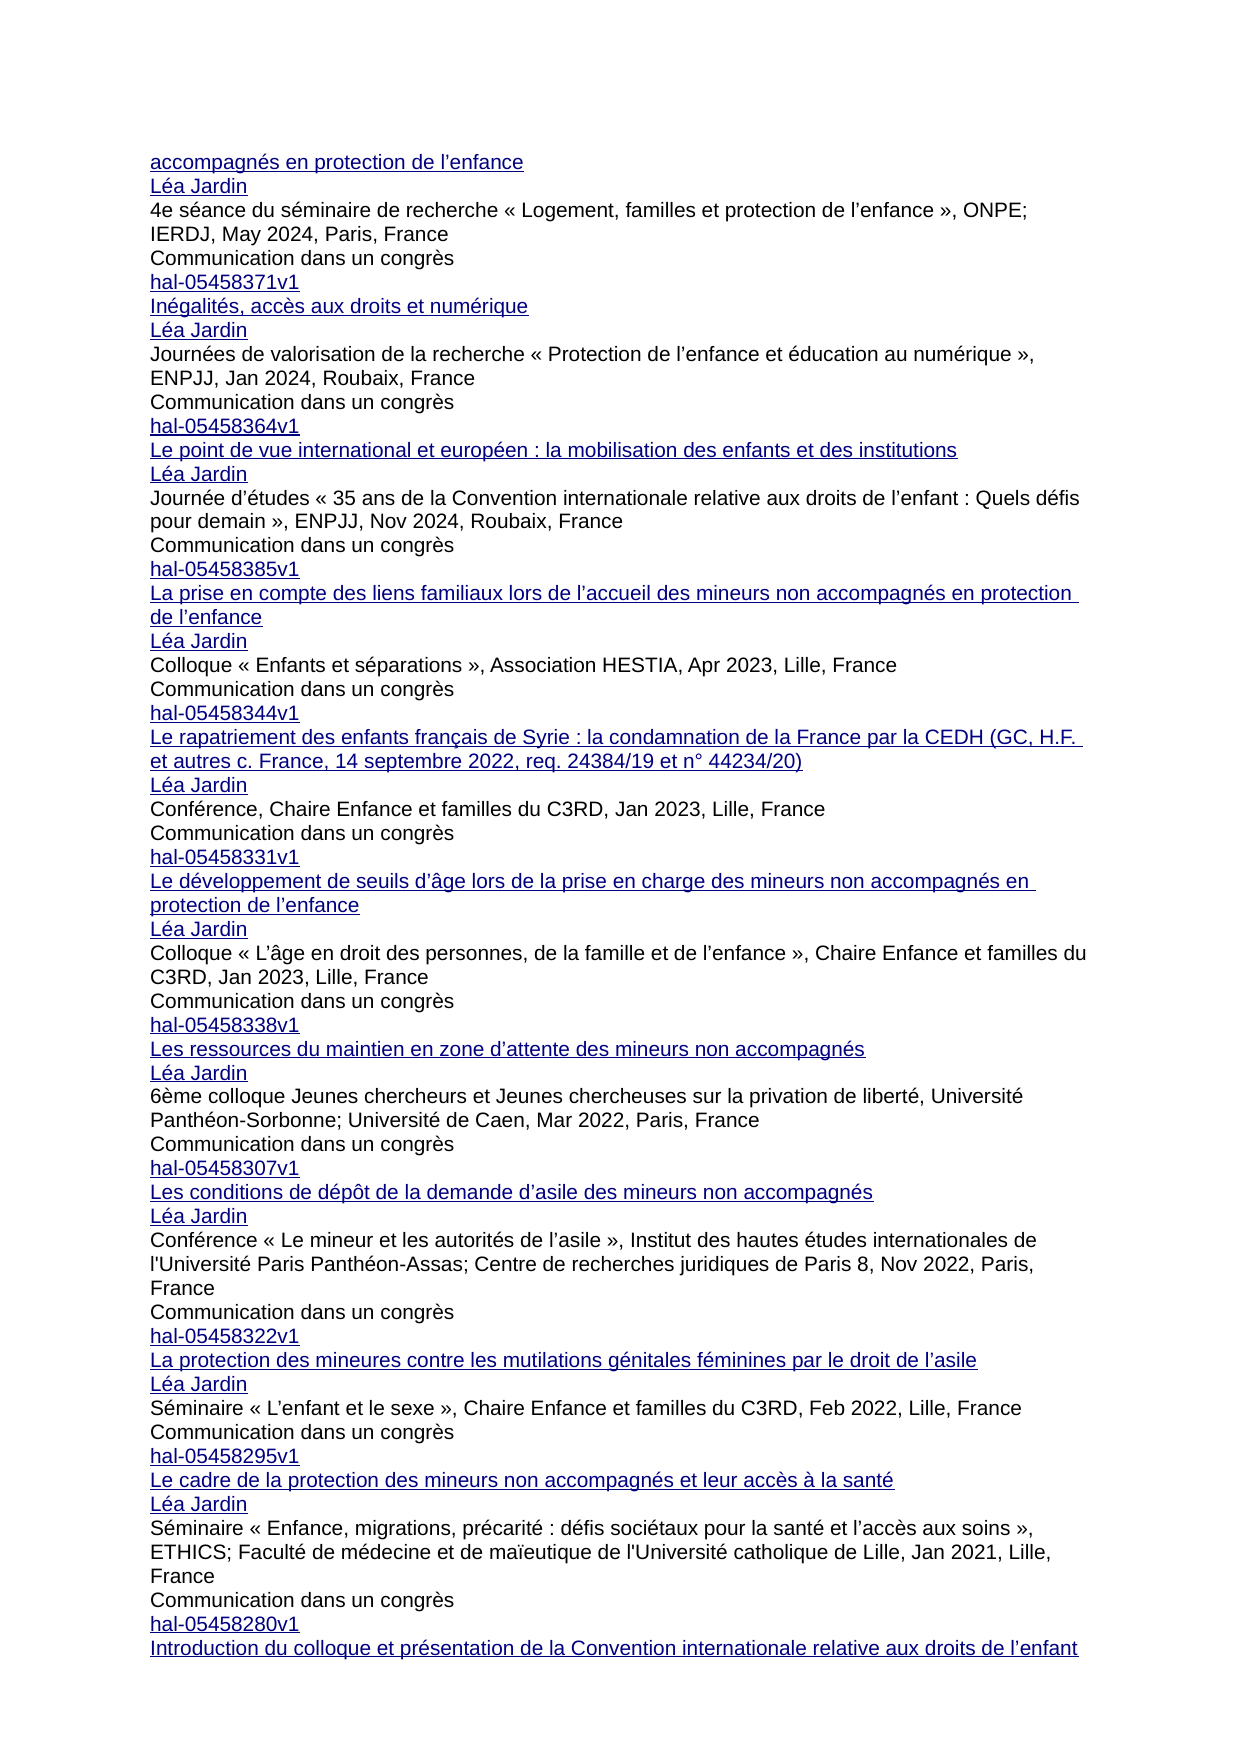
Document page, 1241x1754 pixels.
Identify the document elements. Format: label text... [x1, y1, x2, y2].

table_cell Inégalités, accès aux droits et numérique Léa Jardin Journées de valorisation de la recherche « Protection de l’enfance et éducation au numérique », ENPJJ, Jan 2024, Roubaix, France Communication dans un congrès hal-05458364v1 [150, 294, 1090, 437]
table_cell Le rapatriement des enfants français de Syrie : la condamnation de la France par la CEDH (GC, H.F. et autres c. France, 14 septembre 2022, req. 24384/19 et n° 44234/20) Léa Jardin Conférence, Chaire Enfance et familles du C3RD, Jan 2023, Lille, France Communication dans un congrès hal-05458331v1 [150, 725, 1090, 869]
table_cell Les conditions de dépôt de la demande d’asile des mineurs non accompagnés Léa Jardin Conférence « Le mineur et les autorités de l’asile », Institut des hautes études internationales de l'Université Paris Panthéon-Assas; Centre de recherches juridiques de Paris 8, Nov 2022, Paris, France Communication dans un congrès hal-05458322v1 [150, 1180, 1090, 1348]
table_cell Le développement de seuils d’âge lors de la prise en charge des mineurs non accompagnés en protection de l’enfance Léa Jardin Colloque « L’âge en droit des personnes, de la famille et de l’enfance », Chaire Enfance et familles du C3RD, Jan 2023, Lille, France Communication dans un congrès hal-05458338v1 [150, 869, 1090, 1036]
table_cell Le point de vue international et européen : la mobilisation des enfants et des institutions Léa Jardin Journée d’études « 35 ans de la Convention internationale relative aux droits de l’enfant : Quels défis pour demain », ENPJJ, Nov 2024, Roubaix, France Communication dans un congrès hal-05458385v1 [150, 438, 1090, 581]
table_cell La protection des mineures contre les mutilations génitales féminines par le droit de l’asile Léa Jardin Séminaire « L’enfant et le sexe », Chaire Enfance et familles du C3RD, Feb 2022, Lille, France Communication dans un congrès hal-05458295v1 [150, 1348, 1090, 1468]
table_cell Introduction du colloque et présentation de la Convention internationale relative aux droits de l’enfant [150, 1635, 1090, 1659]
table_cell Le cadre de la protection des mineurs non accompagnés et leur accès à la santé Léa Jardin Séminaire « Enfance, migrations, précarité : défis sociétaux pour la santé et l’accès aux soins », ETHICS; Faculté de médecine et de maïeutique de l'Université catholique de Lille, Jan 2021, Lille, France Communication dans un congrès hal-05458280v1 [150, 1468, 1090, 1635]
table_cell Les ressources du maintien en zone d’attente des mineurs non accompagnés Léa Jardin 6ème colloque Jeunes chercheurs et Jeunes chercheuses sur la privation de liberté, Université Panthéon-Sorbonne; Université de Caen, Mar 2022, Paris, France Communication dans un congrès hal-05458307v1 [150, 1036, 1090, 1180]
table_cell La prise en compte des liens familiaux lors de l’accueil des mineurs non accompagnés en protection de l’enfance Léa Jardin Colloque « Enfants et séparations », Association HESTIA, Apr 2023, Lille, France Communication dans un congrès hal-05458344v1 [150, 581, 1090, 725]
table_cell Protégés mais toujours nomades ? Les parcours résidentiels contraints des mineurs non accompagnés en protection de l’enfance Léa Jardin 4e séance du séminaire de recherche « Logement, familles et protection de l’enfance », ONPE; IERDJ, May 2024, Paris, France Communication dans un congrès hal-05458371v1 [150, 150, 1090, 294]
